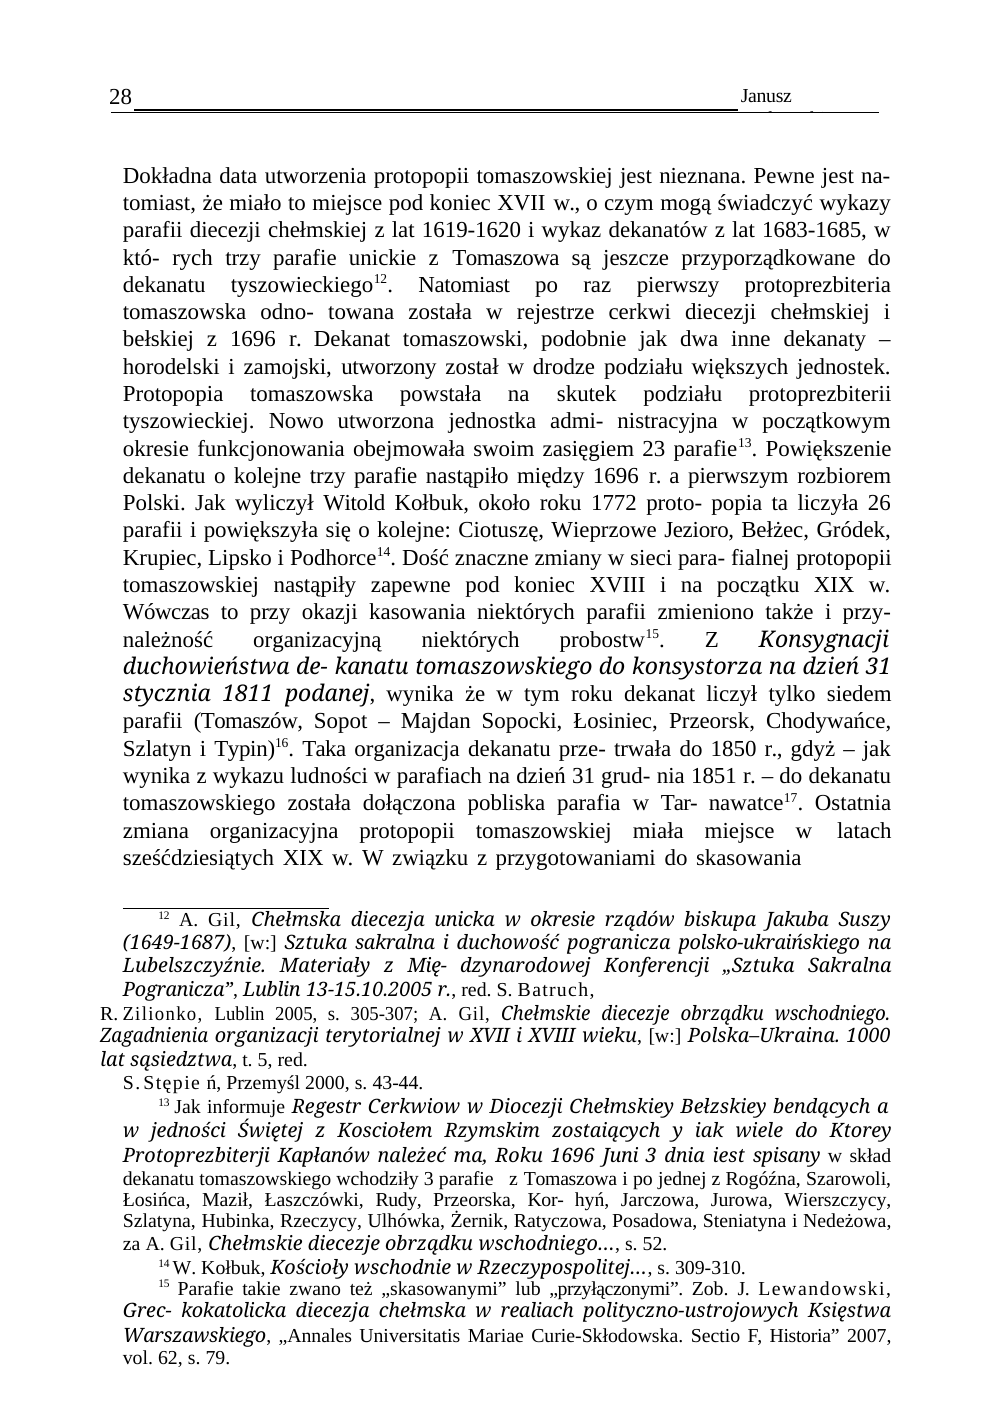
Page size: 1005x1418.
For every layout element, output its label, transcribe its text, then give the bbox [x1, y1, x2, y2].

text 12 A. Gil, Chełmska diecezja unicka w okresie rządów biskupa Jakuba Suszy (1649-1687), [w:] Sztuka sakralna i duchowość pogranicza polsko-ukraińskiego na Lubelszczyźnie. Materiały z Mię- dzynarodowej Konferencji „Sztuka Sakralna Pogranicza”, Lublin 13-15.10.2005 r., red. S. Batruch, [123, 905, 891, 1002]
text Dokładna data utworzenia protopopii tomaszowskiej jest nieznana. Pewne jest na- tomiast, że miało to miejsce pod koniec XVII w., o czym mogą świadczyć wykazy parafii diecezji chełmskiej z lat 1619-1620 i wykaz dekanatów z lat 1683-1685, w któ- rych trzy parafie unickie z Tomaszowa są jeszcze przyporządkowane do dekanatu tyszowieckiego12. Natomiast po raz pierwszy protoprezbiteria tomaszowska odno- towana została w rejestrze cerkwi diecezji chełmskiej i bełskiej z 1696 r. Dekanat tomaszowski, podobnie jak dwa inne dekanaty – horodelski i zamojski, utworzony został w drodze podziału większych jednostek. Protopopia tomaszowska powstała na skutek podziału protoprezbiterii tyszowieckiej. Nowo utworzona jednostka admi- nistracyjna w początkowym okresie funkcjonowania obejmowała swoim zasięgiem 23 parafie13. Powiększenie dekanatu o kolejne trzy parafie nastąpiło między 1696 r. a pierwszym rozbiorem Polski. Jak wyliczył Witold Kołbuk, około roku 1772 proto- popia ta liczyła 26 parafii i powiększyła się o kolejne: Ciotuszę, Wieprzowe Jezioro, Bełżec, Gródek, Krupiec, Lipsko i Podhorce14. Dość znaczne zmiany w sieci para- fialnej protopopii tomaszowskiej nastąpiły zapewne pod koniec XVIII i na początku XIX w. Wówczas to przy okazji kasowania niektórych parafii zmieniono także i przy- należność organizacyjną niektórych probostw15. Z Konsygnacji duchowieństwa de- kanatu tomaszowskiego do konsystorza na dzień 31 stycznia 1811 podanej, wynika że w tym roku dekanat liczył tylko siedem parafii (Tomaszów, Sopot – Majdan Sopocki, Łosiniec, Przeorsk, Chodywańce, Szlatyn i Typin)16. Taka organizacja dekanatu prze- trwała do 1850 r., gdyż – jak wynika z wykazu ludności w parafiach na dzień 31 grud- nia 1851 r. – do dekanatu tomaszowskiego została dołączona pobliska parafia w Tar- nawatce17. Ostatnia zmiana organizacyjna protopopii tomaszowskiej miała miejsce w latach sześćdziesiątych XIX w. W związku z przygotowaniami do skasowania [123, 161, 891, 871]
text 14 W. Kołbuk, Kościoły wschodnie w Rzeczypospolitej…, s. 309-310. [158, 1257, 1004, 1278]
list Stępie ń, Przemyśl 2000, s. 43-44. [123, 1072, 1004, 1093]
text 13 Jak informuje Regestr Cerkwiow w Diocezji Chełmskiey Bełzskiey bendących a w jedności Świętej z Kosciołem Rzymskim zostaiących y iak wiele do Ktorey Protoprezbiterji Kapłanów należeć ma, Roku 1696 Juni 3 dnia iest spisany w skład dekanatu tomaszowskiego wchodziły 3 parafie z Tomaszowa i po jednej z Rogóźna, Szarowoli, Łosińca, Maził, Łaszczówki, Rudy, Przeorska, Kor- hyń, Jarczowa, Jurowa, Wierszczycy, Szlatyna, Hubinka, Rzeczycy, Ulhówka, Żernik, Ratyczowa, Posadowa, Steniatyna i Nedeżowa, za A. Gil, Chełmskie diecezje obrządku wschodniego…, s. 52. [123, 1094, 891, 1257]
text 15 Parafie takie zwano też „skasowanymi” lub „przyłączonymi”. Zob. J. Lewandowski, Grec- kokatolicka diecezja chełmska w realiach polityczno-ustrojowych Księstwa Warszawskiego, „Annales Universitatis Mariae Curie-Skłodowska. Sectio F, Historia” 2007, vol. 62, s. 79. [123, 1279, 891, 1368]
list Zilionko, Lublin 2005, s. 305-307; A. Gil, Chełmskie diecezje obrządku wschodniego. Zagadnienia organizacji terytorialnej w XVII i XVIII wieku, [w:] Polska–Ukraina. 1000 lat sąsiedztwa, t. 5, red. [100, 1002, 891, 1072]
